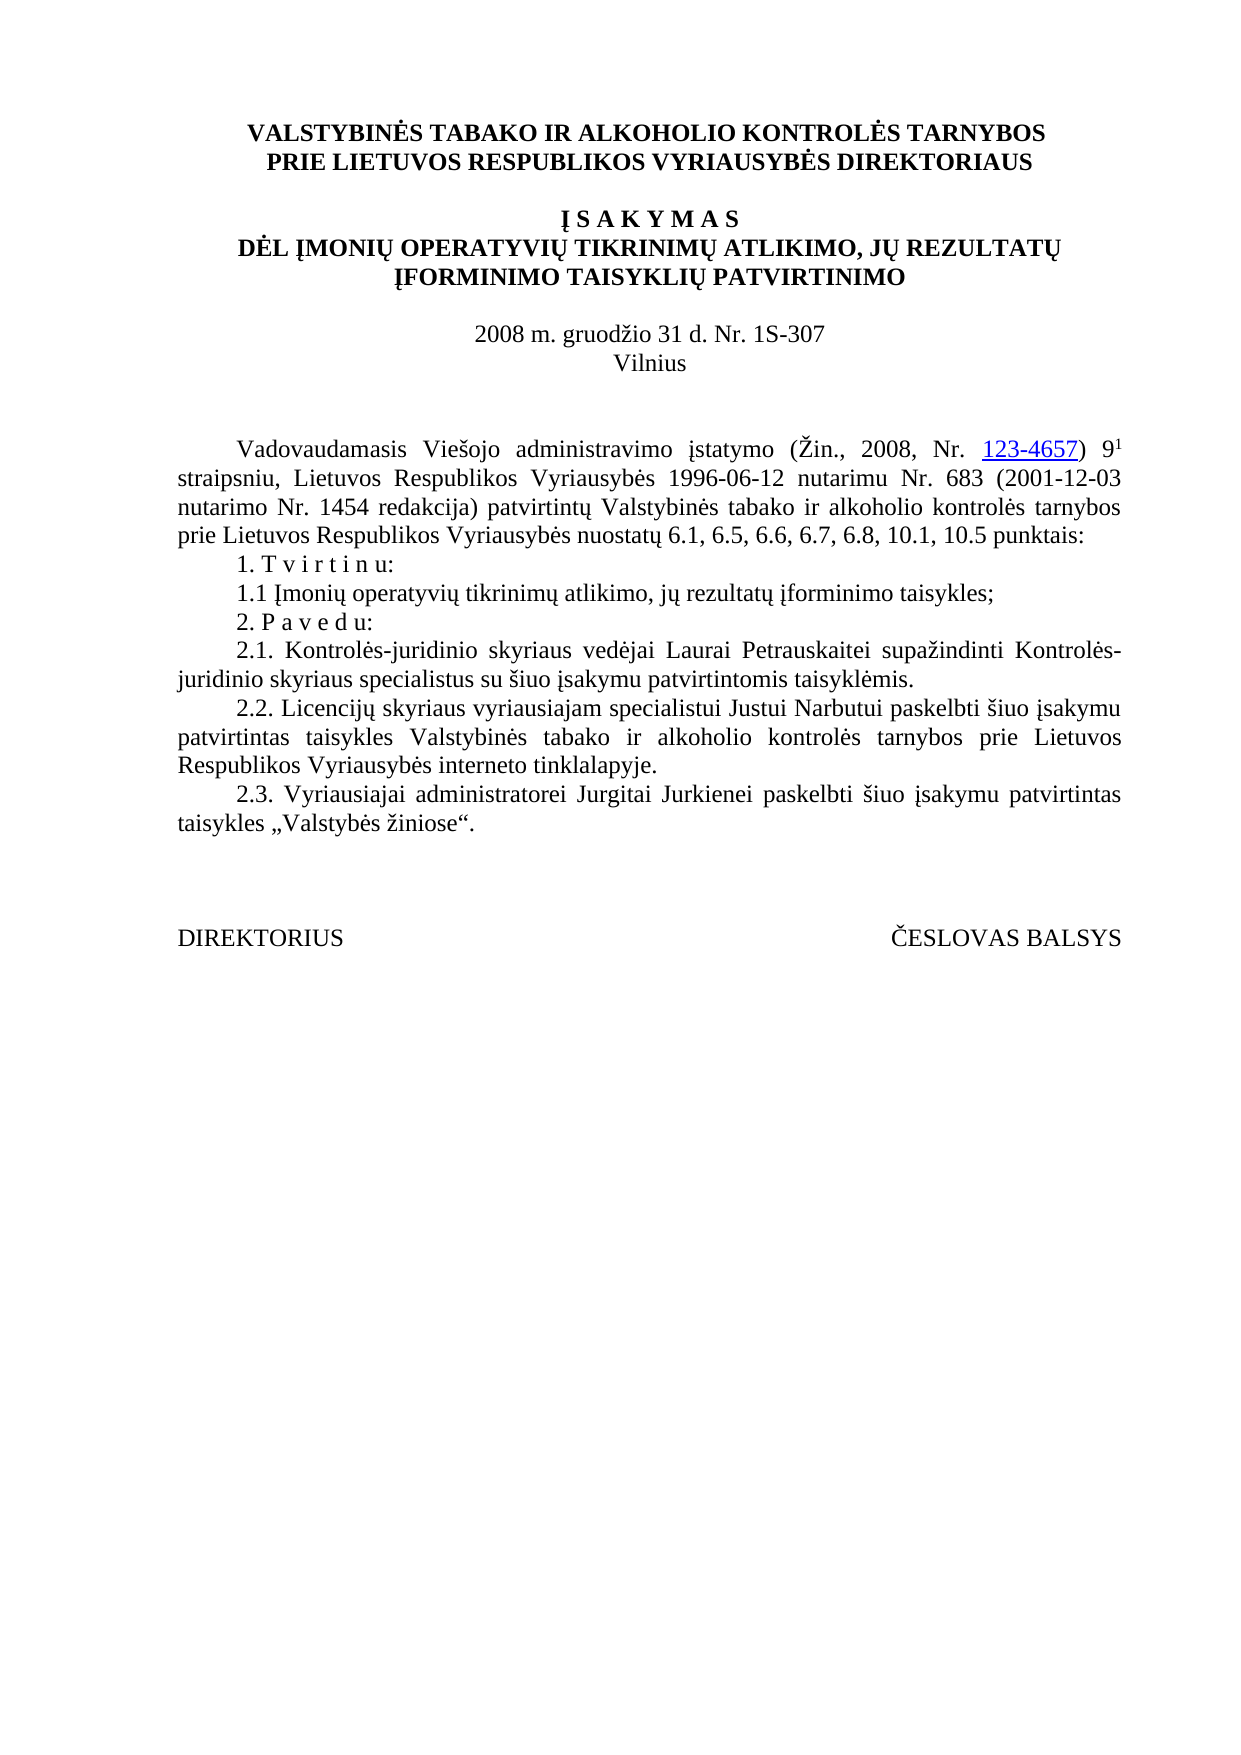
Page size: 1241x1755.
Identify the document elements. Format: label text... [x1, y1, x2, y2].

text Vadovaudamasis Viešojo administravimo įstatymo (Žin., 2008, Nr. 123-4657) 91 straipsniu, Lietuvos Respublikos Vyriausybės 1996-06-12 nutarimu Nr. 683 (2001-12-03 nutarimo Nr. 1454 redakcija) patvirtintų Valstybinės tabako ir alkoholio kontrolės tarnybos prie Lietuvos Respublikos Vyriausybės nuostatų 6.1, 6.5, 6.6, 6.7, 6.8, 10.1, 10.5 punktais: [177, 434, 1122, 549]
text PRIE LIETUVOS RESPUBLIKOS VYRIAUSYBĖS DIREKTORIAUS [177, 147, 1122, 176]
text 2.3. Vyriausiajai administratorei Jurgitai Jurkienei paskelbti šiuo įsakymu patvirtintas taisykles „Valstybės žiniose“. [177, 779, 1122, 837]
text DĖL ĮMONIŲ OPERATYVIŲ TIKRINIMŲ ATLIKIMO, JŲ REZULTATŲ ĮFORMINIMO TAISYKLIŲ PATVIRTINIMO [177, 233, 1122, 291]
text 1. Tvirtinu: [177, 549, 1122, 578]
text DIREKTORIUS ČESLOVAS BALSYS [177, 923, 1122, 952]
text 2.1. Kontrolės-juridinio skyriaus vedėjai Laurai Petrauskaitei supažindinti Kontrolės-juridinio skyriaus specialistus su šiuo įsakymu patvirtintomis taisyklėmis. [177, 636, 1122, 693]
text Vilnius [177, 348, 1122, 377]
text 2008 m. gruodžio 31 d. Nr. 1S-307 [177, 319, 1122, 348]
text VALSTYBINĖS TABAKO IR ALKOHOLIO KONTROLĖS TARNYBOS [177, 118, 1122, 147]
text ĮSAKYMAS [177, 204, 1122, 233]
text 1.1 Įmonių operatyvių tikrinimų atlikimo, jų rezultatų įforminimo taisykles; [177, 578, 1122, 607]
text 2. Pavedu: [177, 607, 1122, 636]
text 2.2. Licencijų skyriaus vyriausiajam specialistui Justui Narbutui paskelbti šiuo įsakymu patvirtintas taisykles Valstybinės tabako ir alkoholio kontrolės tarnybos prie Lietuvos Respublikos Vyriausybės interneto tinklalapyje. [177, 693, 1122, 779]
